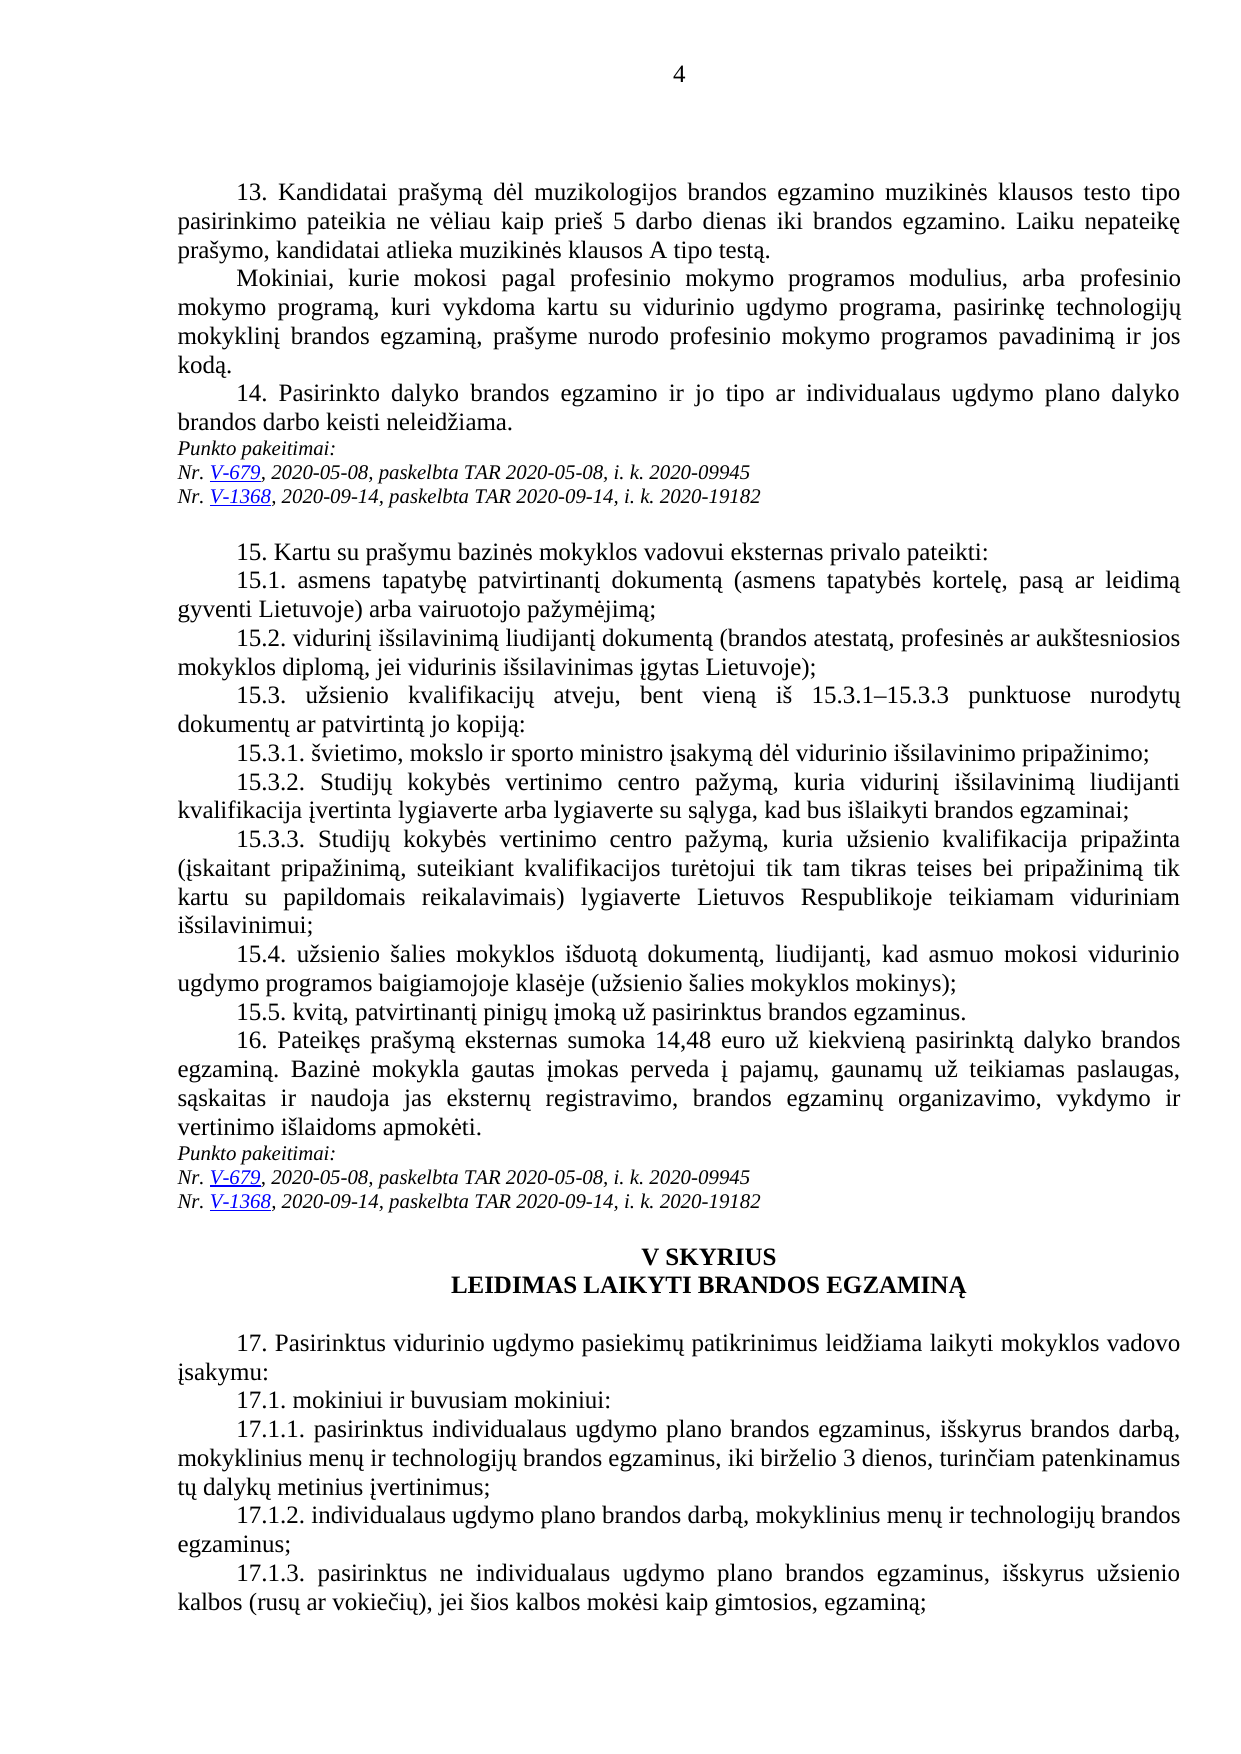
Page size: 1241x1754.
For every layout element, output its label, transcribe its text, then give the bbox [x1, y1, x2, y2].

text 15.2. vidurinį išsilavinimą liudijantį dokumentą (brandos atestatą, profesinės ar aukštesniosios mokyklos diplomą, jei vidurinis išsilavinimas įgytas Lietuvoje); [177, 623, 1181, 681]
text Punkto pakeitimai: [177, 436, 1181, 460]
text 15.3.1. švietimo, mokslo ir sporto ministro įsakymą dėl vidurinio išsilavinimo pripažinimo; [177, 738, 1181, 767]
text V SKYRIUS [177, 1242, 1181, 1270]
text 17.1.1. pasirinktus individualaus ugdymo plano brandos egzaminus, išskyrus brandos darbą, mokyklinius menų ir technologijų brandos egzaminus, iki birželio 3 dienos, turinčiam patenkinamus tų dalykų metinius įvertinimus; [177, 1414, 1181, 1500]
text Punkto pakeitimai: [177, 1141, 1181, 1165]
text Mokiniai, kurie mokosi pagal profesinio mokymo programos modulius, arba profesinio mokymo programą, kuri vykdoma kartu su vidurinio ugdymo programa, pasirinkę technologijų mokyklinį brandos egzaminą, prašyme nurodo profesinio mokymo programos pavadinimą ir jos kodą. [177, 263, 1181, 378]
text 17.1. mokiniui ir buvusiam mokiniui: [177, 1385, 1181, 1414]
text LEIDIMAS LAIKYTI BRANDOS EGZAMINĄ [177, 1270, 1181, 1299]
text 16. Pateikęs prašymą eksternas sumoka 14,48 euro už kiekvieną pasirinktą dalyko brandos egzaminą. Bazinė mokykla gautas įmokas perveda į pajamų, gaunamų už teikiamas paslaugas, sąskaitas ir naudoja jas eksternų registravimo, brandos egzaminų organizavimo, vykdymo ir vertinimo išlaidoms apmokėti. [177, 1026, 1181, 1141]
text Nr. V-1368, 2020-09-14, paskelbta TAR 2020-09-14, i. k. 2020-19182 [177, 1189, 1181, 1213]
text 15.3. užsienio kvalifikacijų atveju, bent vieną iš 15.3.1–15.3.3 punktuose nurodytų dokumentų ar patvirtintą jo kopiją: [177, 681, 1181, 738]
text 13. Kandidatai prašymą dėl muzikologijos brandos egzamino muzikinės klausos testo tipo pasirinkimo pateikia ne vėliau kaip prieš 5 darbo dienas iki brandos egzamino. Laiku nepateikę prašymo, kandidatai atlieka muzikinės klausos A tipo testą. [177, 177, 1181, 263]
text Nr. V-679, 2020-05-08, paskelbta TAR 2020-05-08, i. k. 2020-09945 [177, 460, 1181, 484]
text Nr. V-679, 2020-05-08, paskelbta TAR 2020-05-08, i. k. 2020-09945 [177, 1165, 1181, 1189]
text 14. Pasirinkto dalyko brandos egzamino ir jo tipo ar individualaus ugdymo plano dalyko brandos darbo keisti neleidžiama. [177, 378, 1181, 436]
text 15.5. kvitą, patvirtinantį pinigų įmoką už pasirinktus brandos egzaminus. [177, 997, 1181, 1026]
text 15.1. asmens tapatybę patvirtinantį dokumentą (asmens tapatybės kortelę, pasą ar leidimą gyventi Lietuvoje) arba vairuotojo pažymėjimą; [177, 566, 1181, 623]
text Nr. V-1368, 2020-09-14, paskelbta TAR 2020-09-14, i. k. 2020-19182 [177, 484, 1181, 508]
text 17.1.2. individualaus ugdymo plano brandos darbą, mokyklinius menų ir technologijų brandos egzaminus; [177, 1500, 1181, 1558]
text 17.1.3. pasirinktus ne individualaus ugdymo plano brandos egzaminus, išskyrus užsienio kalbos (rusų ar vokiečių), jei šios kalbos mokėsi kaip gimtosios, egzaminą; [177, 1558, 1181, 1615]
text 15.3.2. Studijų kokybės vertinimo centro pažymą, kuria vidurinį išsilavinimą liudijanti kvalifikacija įvertinta lygiaverte arba lygiaverte su sąlyga, kad bus išlaikyti brandos egzaminai; [177, 767, 1181, 824]
text 15. Kartu su prašymu bazinės mokyklos vadovui eksternas privalo pateikti: [177, 537, 1181, 566]
text 17. Pasirinktus vidurinio ugdymo pasiekimų patikrinimus leidžiama laikyti mokyklos vadovo įsakymu: [177, 1328, 1181, 1385]
text 15.4. užsienio šalies mokyklos išduotą dokumentą, liudijantį, kad asmuo mokosi vidurinio ugdymo programos baigiamojoje klasėje (užsienio šalies mokyklos mokinys); [177, 939, 1181, 997]
text 15.3.3. Studijų kokybės vertinimo centro pažymą, kuria užsienio kvalifikacija pripažinta (įskaitant pripažinimą, suteikiant kvalifikacijos turėtojui tik tam tikras teises bei pripažinimą tik kartu su papildomais reikalavimais) lygiaverte Lietuvos Respublikoje teikiamam viduriniam išsilavinimui; [177, 824, 1181, 939]
